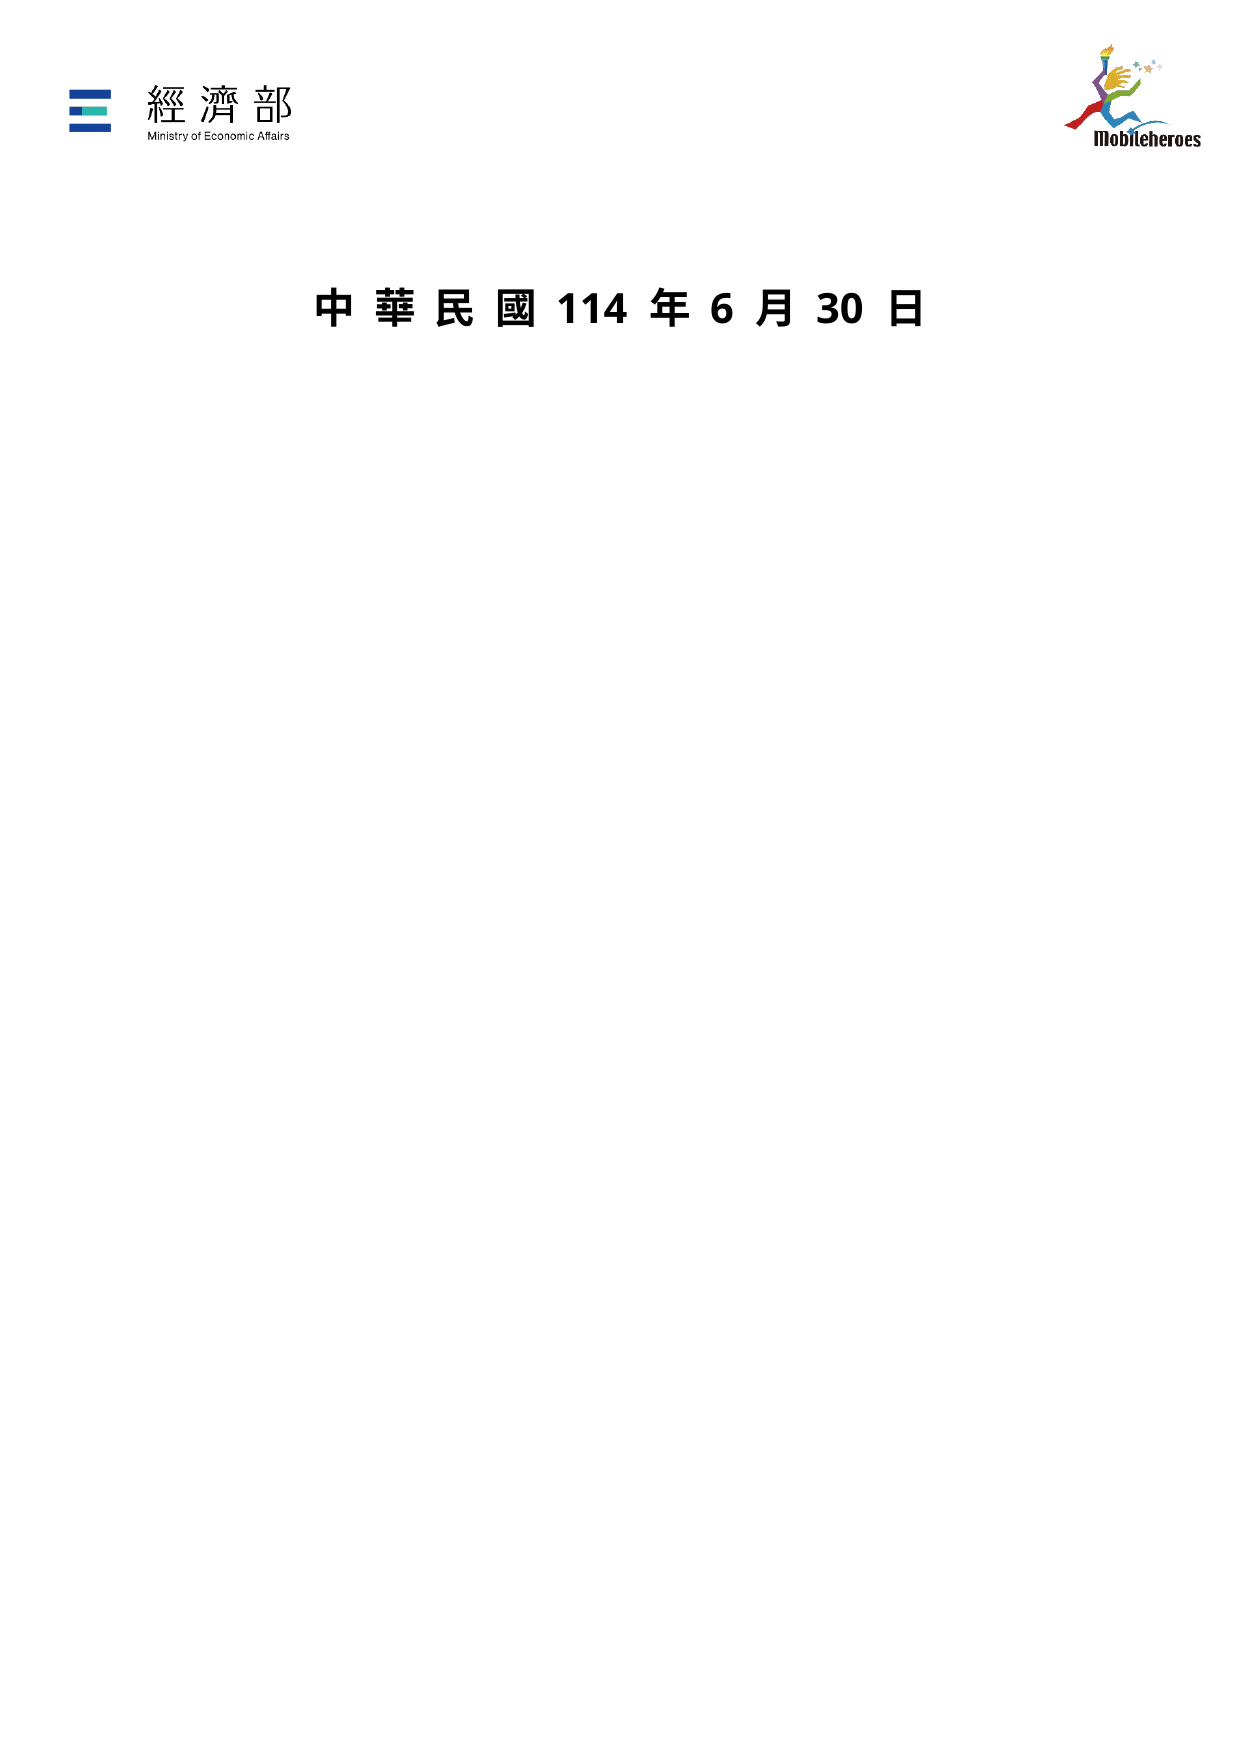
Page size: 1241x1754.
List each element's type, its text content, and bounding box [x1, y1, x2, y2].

picture [44, 76, 316, 150]
text 中 華 民 國 114 年 6 月 30 日 [112, 268, 1128, 343]
picture [1061, 42, 1204, 149]
